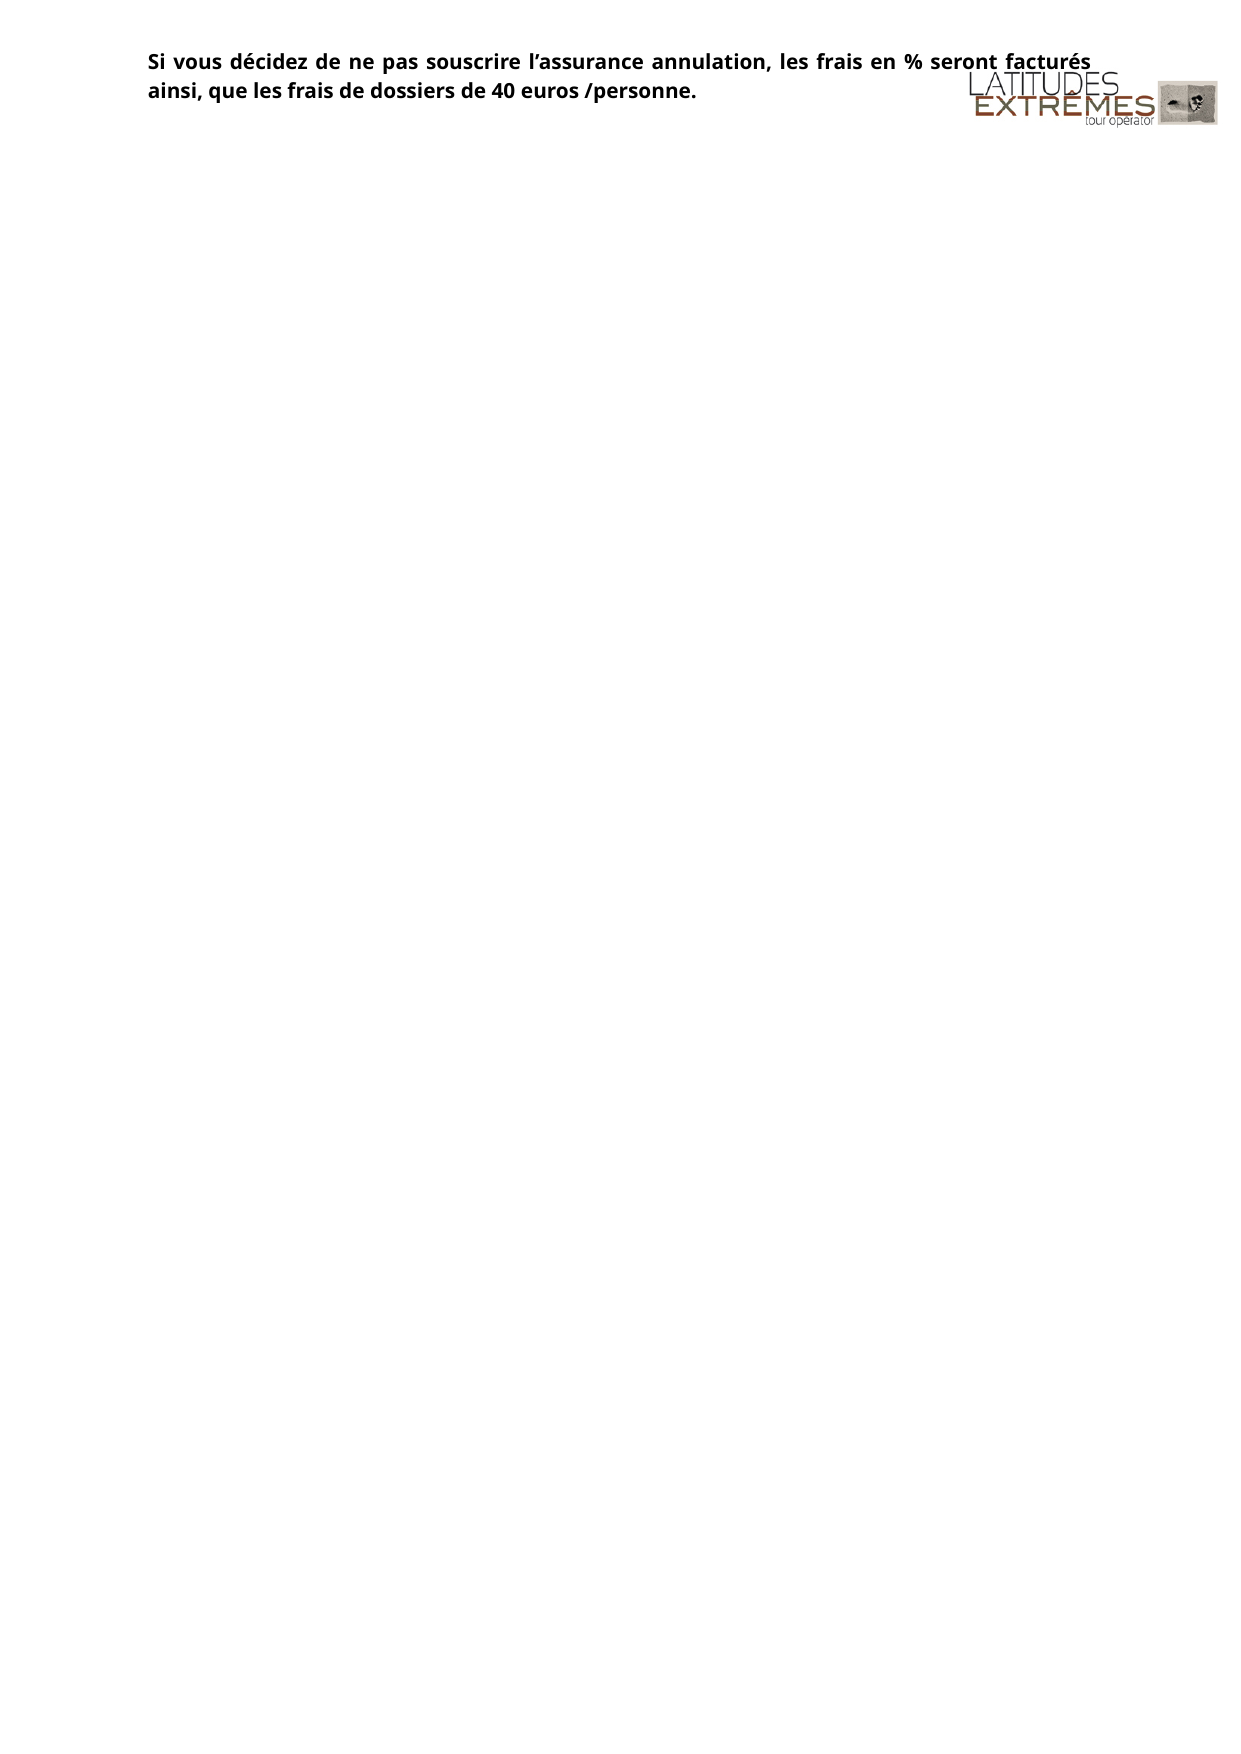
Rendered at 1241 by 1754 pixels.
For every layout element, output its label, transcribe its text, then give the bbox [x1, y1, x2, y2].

text Si vous décidez de ne pas souscrire l’assurance annulation, les frais en % seront facturés ainsi, que les frais de dossiers de 40 euros /personne. [148, 46, 944, 104]
